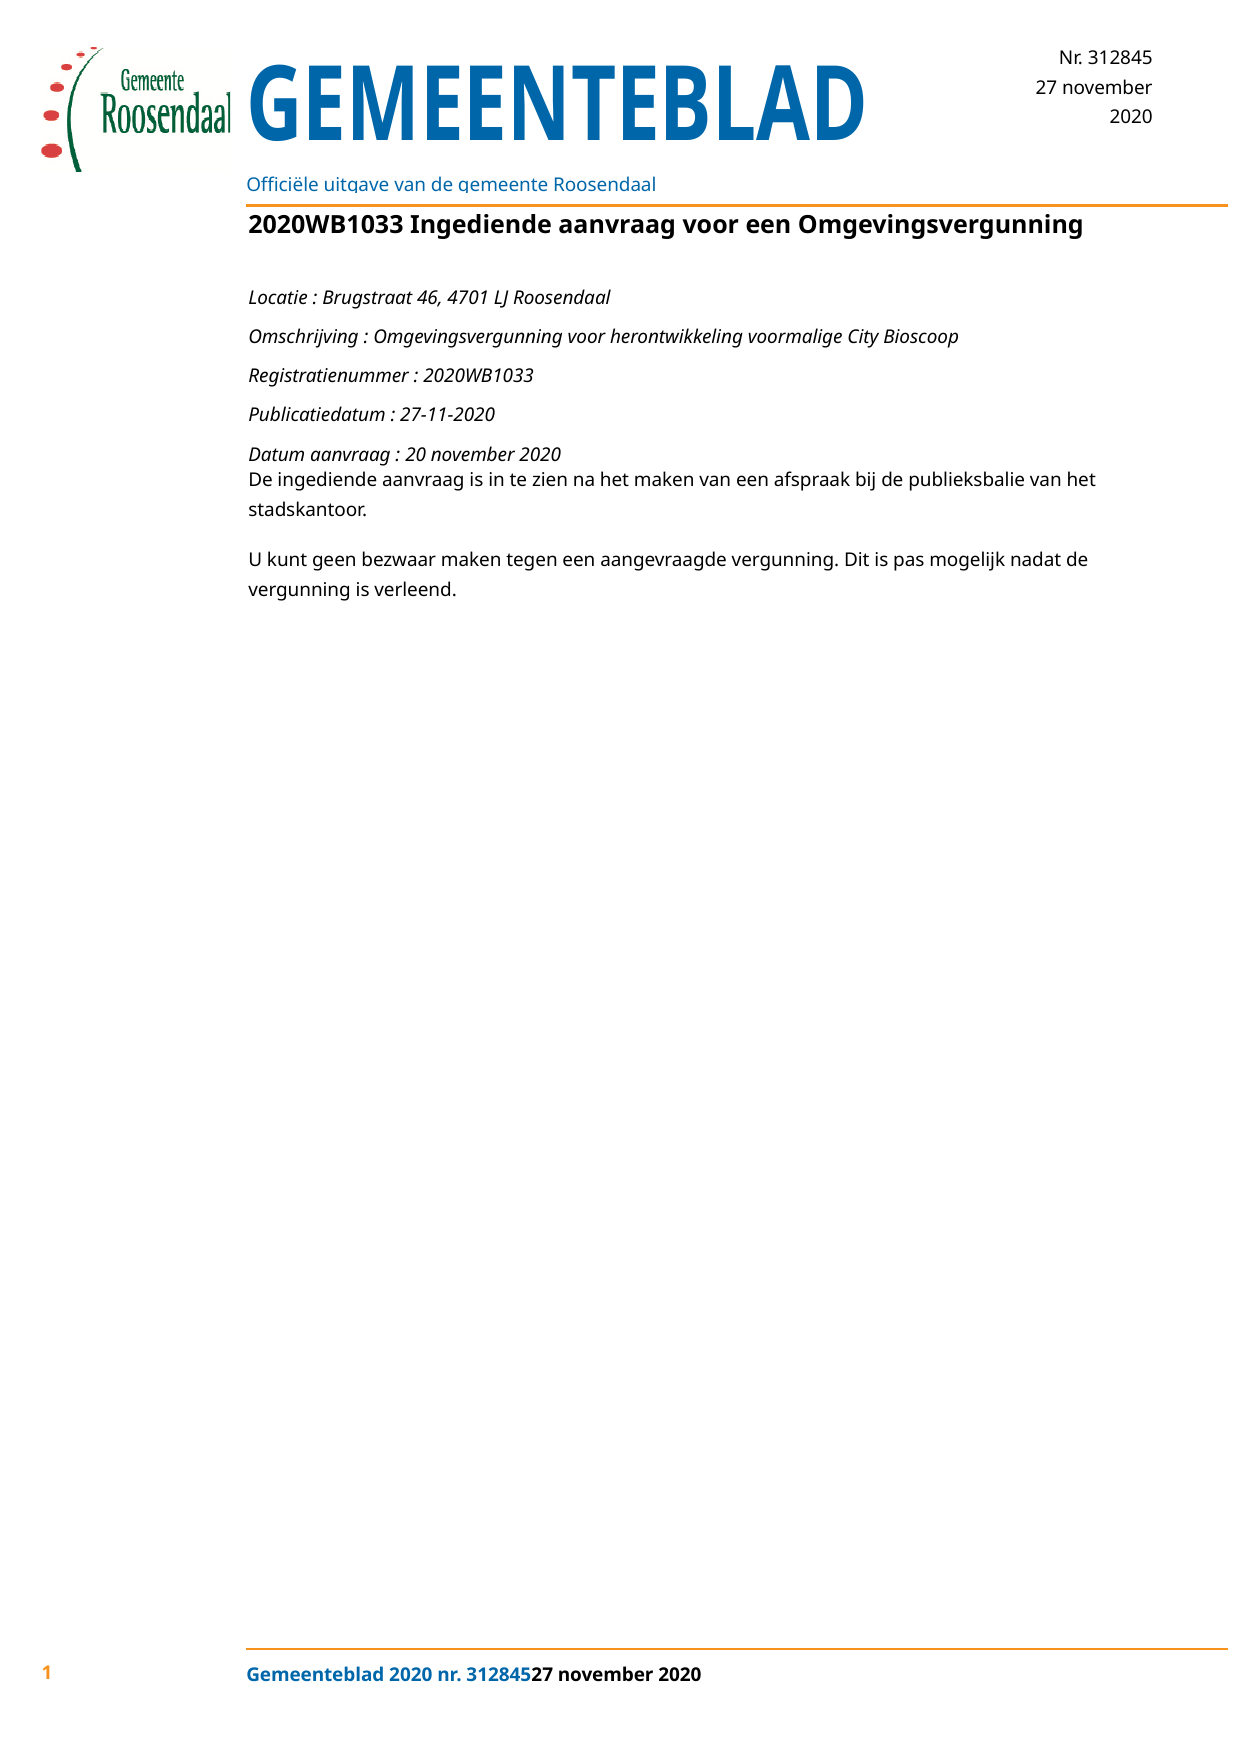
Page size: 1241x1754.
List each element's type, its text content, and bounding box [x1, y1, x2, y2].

text Locatie : Brugstraat 46, 4701 LJ Roosendaal [248, 284, 1152, 309]
text Omschrijving : Omgevingsvergunning voor herontwikkeling voormalige City Bioscoop [248, 323, 1152, 349]
text Registratienummer : 2020WB1033 [248, 362, 1152, 388]
text De ingediende aanvraag is in te zien na het maken van een afspraak bij de publieksbalie van het stadskantoor. [248, 467, 1152, 522]
text Datum aanvraag : 20 november 2020 [248, 441, 1152, 467]
text 2020WB1033 Ingediende aanvraag voor een Omgevingsvergunning [248, 207, 1152, 241]
text Publicatiedatum : 27-11-2020 [248, 402, 1152, 427]
text U kunt geen bezwaar maken tegen een aangevraagde vergunning. Dit is pas mogelijk nadat de vergunning is verleend. [248, 547, 1152, 602]
picture [41, 47, 231, 172]
